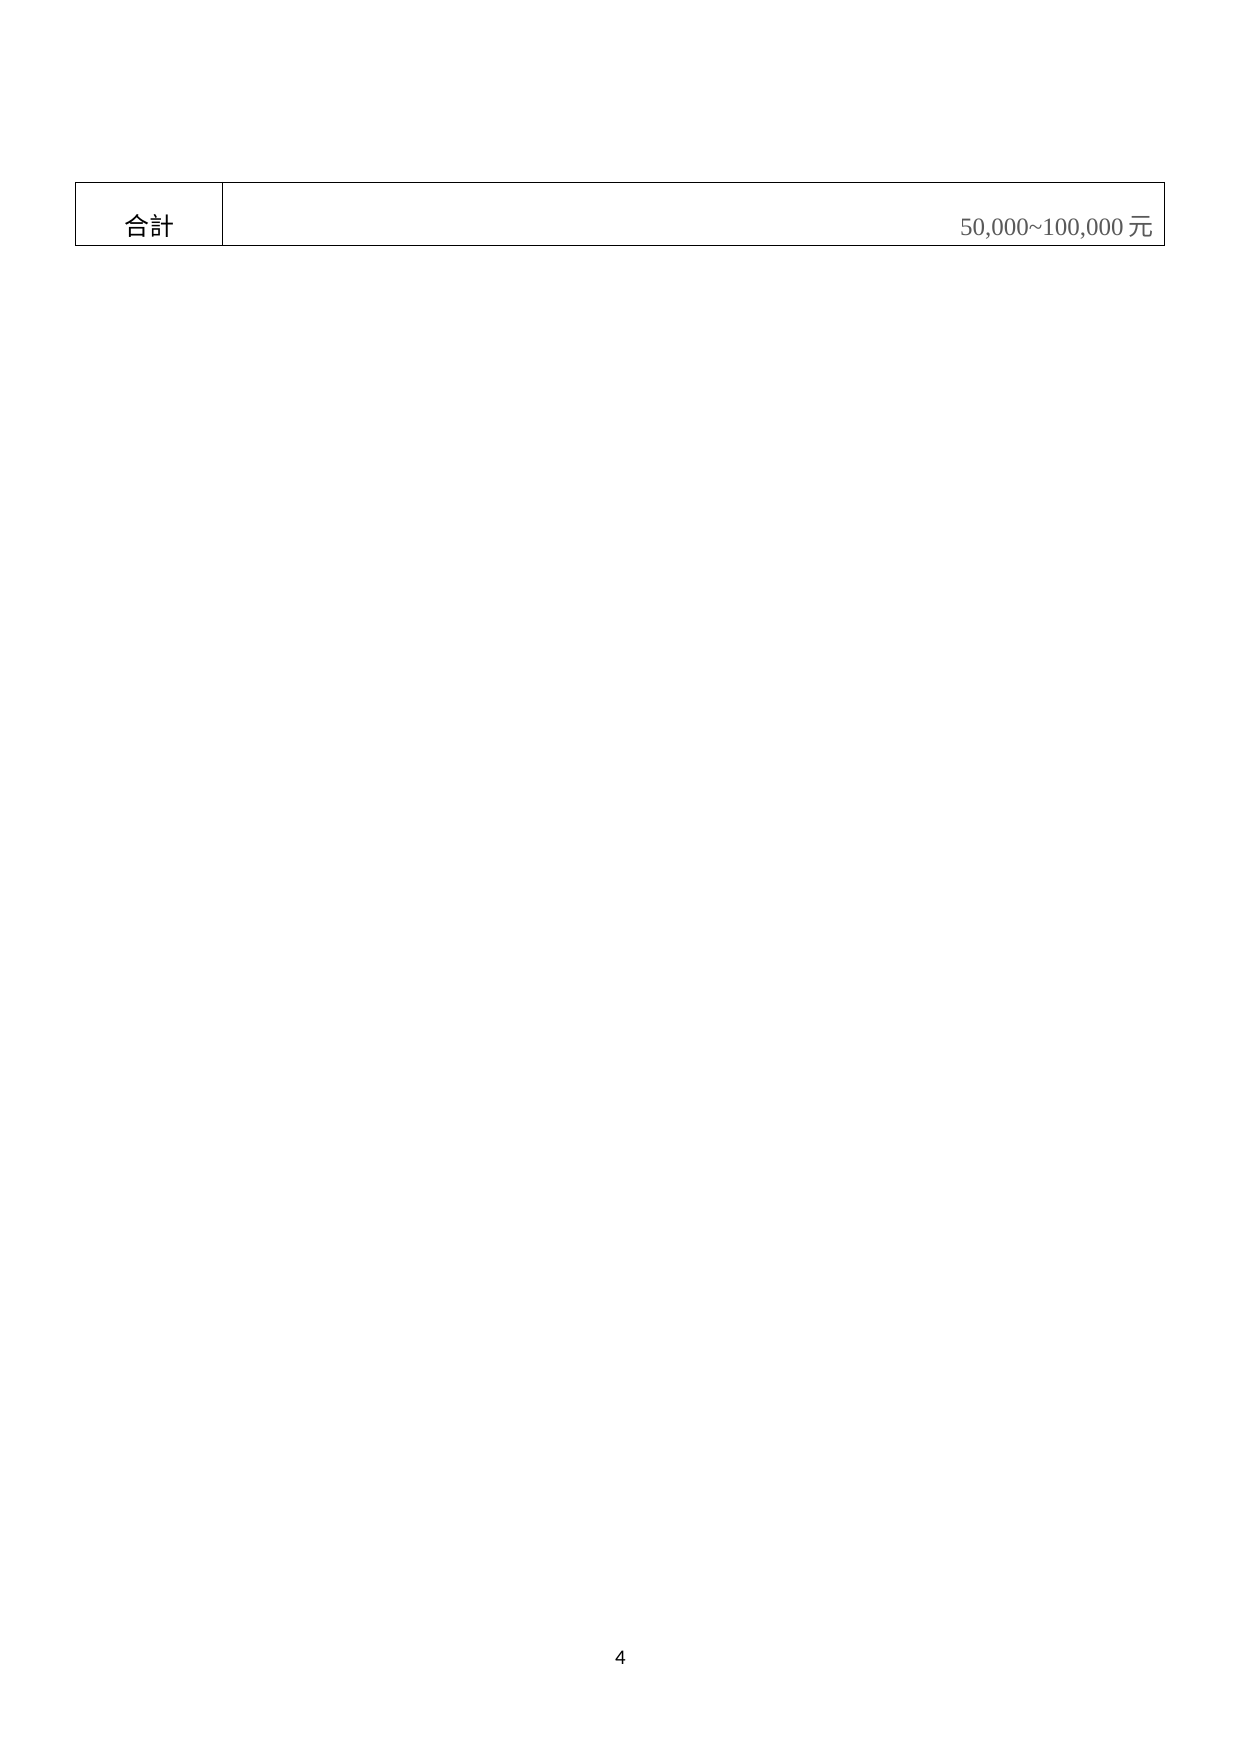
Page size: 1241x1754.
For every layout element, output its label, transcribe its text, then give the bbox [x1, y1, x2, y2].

table_cell 50,000~100,000元 [223, 183, 1164, 245]
table_cell 合計 [76, 183, 222, 245]
